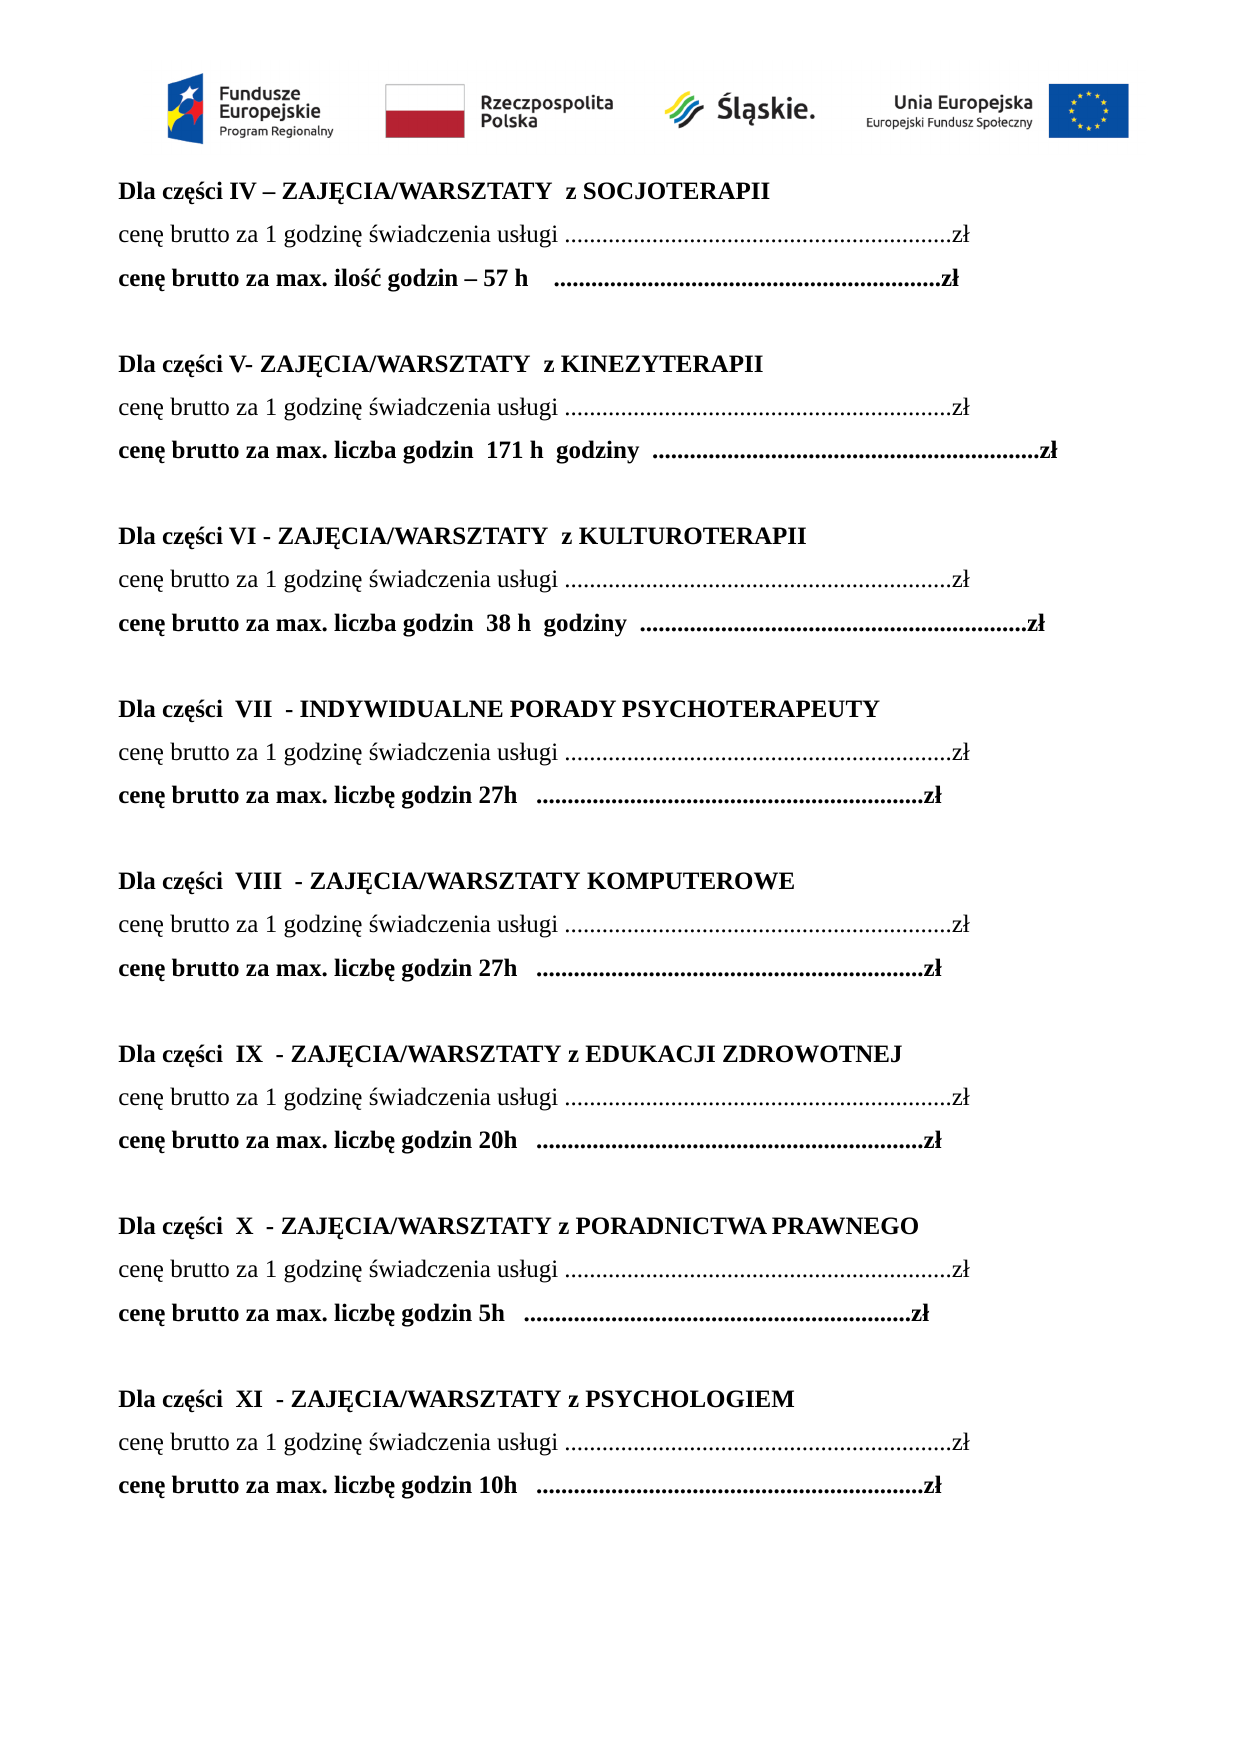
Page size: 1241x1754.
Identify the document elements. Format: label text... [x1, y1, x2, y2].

text Dla części VI - ZAJĘCIA/WARSZTATY z KULTUROTERAPII [118, 521, 1122, 550]
picture [142, 60, 1147, 155]
text Dla części IV – ZAJĘCIA/WARSZTATY z SOCJOTERAPII [118, 176, 1122, 205]
text cenę brutto za max. liczbę godzin 5h ..............................................................zł [118, 1298, 1122, 1326]
text cenę brutto za max. liczba godzin 171 h godziny ..............................................................zł [118, 435, 1122, 464]
text cenę brutto za 1 godzinę świadczenia usługi ..............................................................zł [118, 392, 1122, 421]
text cenę brutto za max. liczbę godzin 20h ..............................................................zł [118, 1125, 1122, 1154]
text cenę brutto za max. ilość godzin – 57 h ..............................................................zł [118, 263, 1122, 291]
text cenę brutto za 1 godzinę świadczenia usługi ..............................................................zł [118, 909, 1122, 938]
text Dla części V- ZAJĘCIA/WARSZTATY z KINEZYTERAPII [118, 349, 1122, 378]
text Dla części XI - ZAJĘCIA/WARSZTATY z PSYCHOLOGIEM [118, 1384, 1122, 1413]
text cenę brutto za 1 godzinę świadczenia usługi ..............................................................zł [118, 737, 1122, 766]
text cenę brutto za max. liczbę godzin 27h ..............................................................zł [118, 780, 1122, 809]
text Dla części IX - ZAJĘCIA/WARSZTATY z EDUKACJI ZDROWOTNEJ [118, 1039, 1122, 1068]
text cenę brutto za max. liczbę godzin 27h ..............................................................zł [118, 953, 1122, 981]
text cenę brutto za 1 godzinę świadczenia usługi ..............................................................zł [118, 1082, 1122, 1111]
text cenę brutto za 1 godzinę świadczenia usługi ..............................................................zł [118, 1254, 1122, 1283]
text cenę brutto za max. liczbę godzin 10h ..............................................................zł [118, 1470, 1122, 1499]
text cenę brutto za 1 godzinę świadczenia usługi ..............................................................zł [118, 564, 1122, 593]
text Dla części VIII - ZAJĘCIA/WARSZTATY KOMPUTEROWE [118, 866, 1122, 895]
text Dla części X - ZAJĘCIA/WARSZTATY z PORADNICTWA PRAWNEGO [118, 1211, 1122, 1240]
text cenę brutto za max. liczba godzin 38 h godziny ..............................................................zł [118, 608, 1122, 636]
text cenę brutto za 1 godzinę świadczenia usługi ..............................................................zł [118, 1427, 1122, 1456]
text Dla części VII - INDYWIDUALNE PORADY PSYCHOTERAPEUTY [118, 694, 1122, 723]
text cenę brutto za 1 godzinę świadczenia usługi ..............................................................zł [118, 219, 1122, 248]
